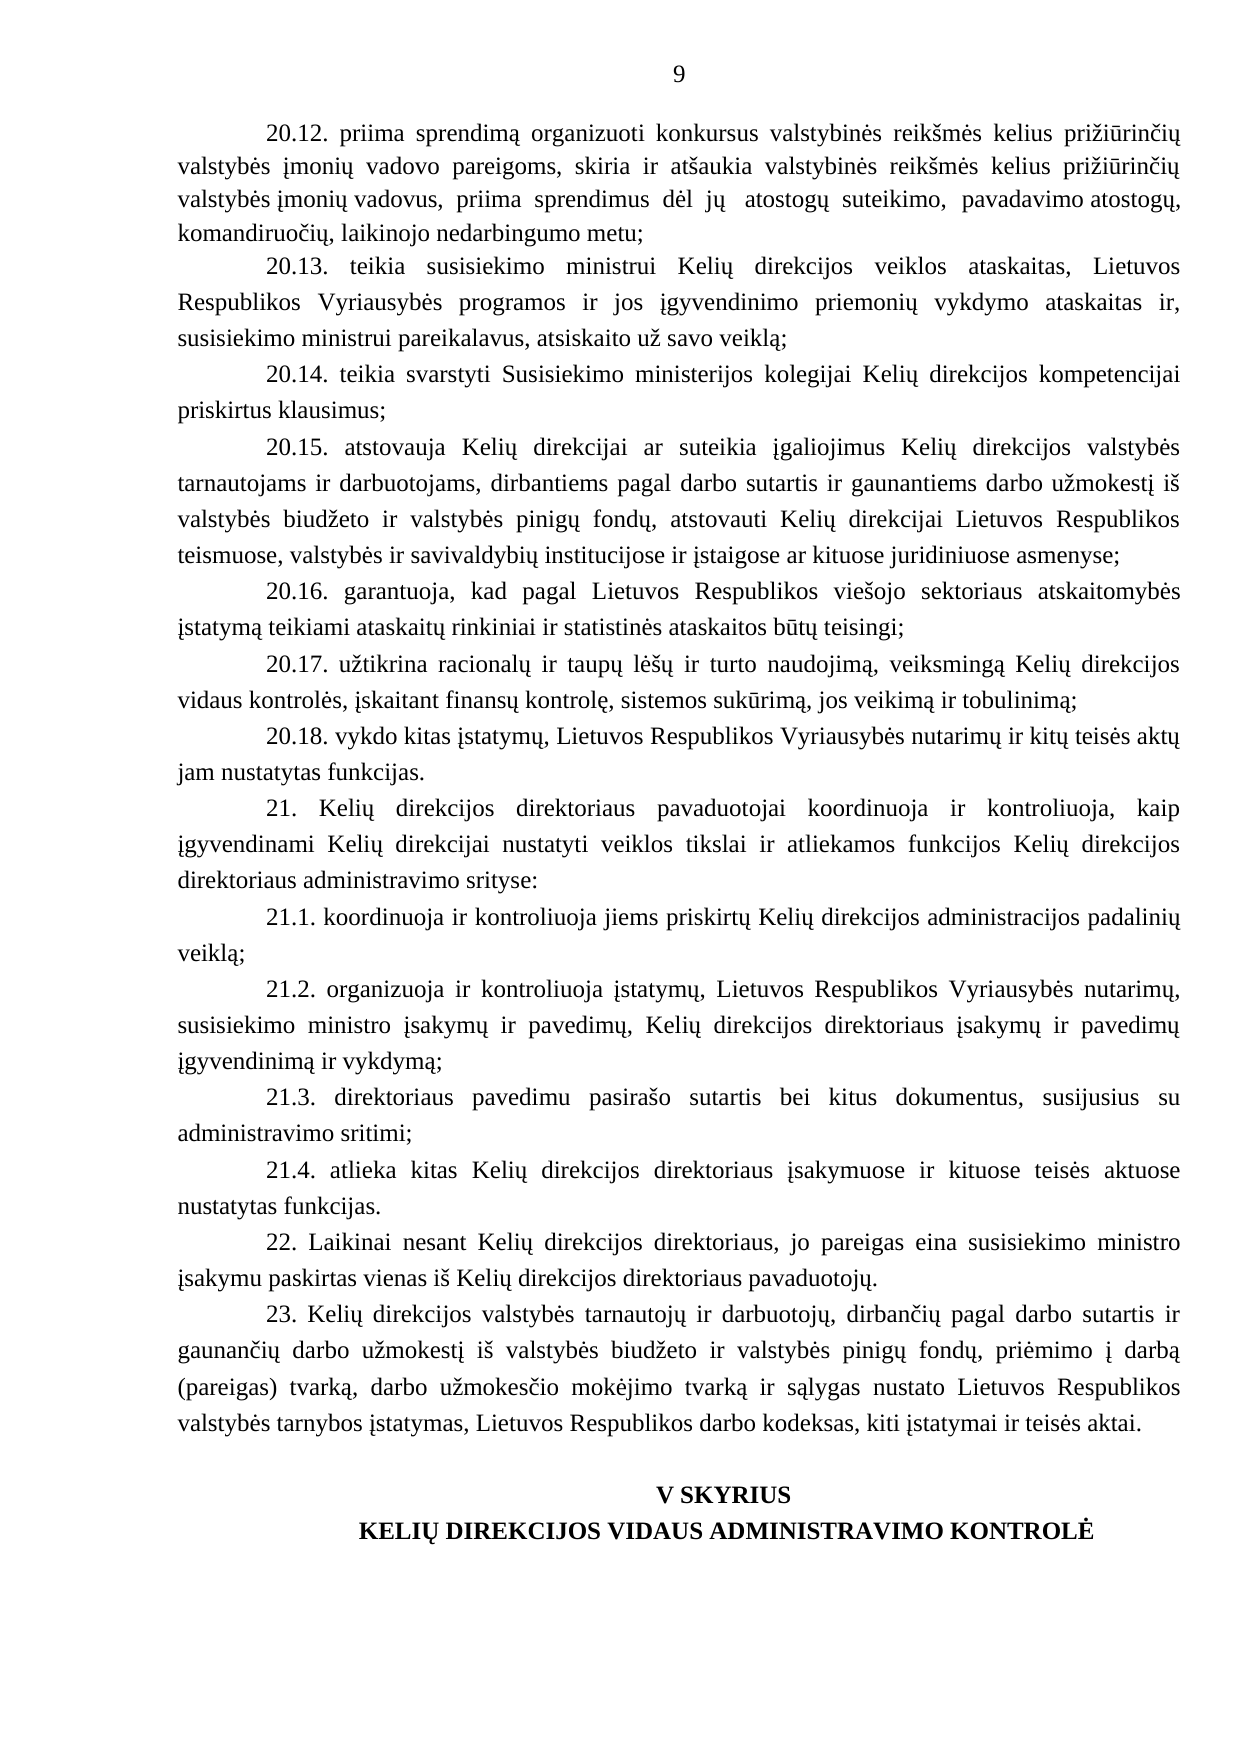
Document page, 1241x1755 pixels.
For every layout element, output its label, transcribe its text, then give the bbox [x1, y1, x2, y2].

text 20.16. garantuoja, kad pagal Lietuvos Respublikos viešojo sektoriaus atskaitomybės įstatymą teikiami ataskaitų rinkiniai ir statistinės ataskaitos būtų teisingi; [177, 576, 1181, 641]
text 20.17. užtikrina racionalų ir taupų lėšų ir turto naudojimą, veiksmingą Kelių direkcijos vidaus kontrolės, įskaitant finansų kontrolę, sistemos sukūrimą, jos veikimą ir tobulinimą; [177, 649, 1181, 713]
text 21.1. koordinuoja ir kontroliuoja jiems priskirtų Kelių direkcijos administracijos padalinių veiklą; [177, 902, 1181, 967]
text 23. Kelių direkcijos valstybės tarnautojų ir darbuotojų, dirbančių pagal darbo sutartis ir gaunančių darbo užmokestį iš valstybės biudžeto ir valstybės pinigų fondų, priėmimo į darbą (pareigas) tvarką, darbo užmokesčio mokėjimo tvarką ir sąlygas nustato Lietuvos Respublikos valstybės tarnybos įstatymas, Lietuvos Respublikos darbo kodeksas, kiti įstatymai ir teisės aktai. [177, 1299, 1181, 1436]
text 20.12. priima sprendimą organizuoti konkursus valstybinės reikšmės kelius prižiūrinčių valstybės įmonių vadovo pareigoms, skiria ir atšaukia valstybinės reikšmės kelius prižiūrinčių valstybės įmonių vadovus, priima sprendimus dėl jų atostogų suteikimo, pavadavimo atostogų, komandiruočių, laikinojo nedarbingumo metu; [177, 118, 1181, 247]
text 20.18. vykdo kitas įstatymų, Lietuvos Respublikos Vyriausybės nutarimų ir kitų teisės aktų jam nustatytas funkcijas. [177, 721, 1181, 786]
text 20.13. teikia susisiekimo ministrui Kelių direkcijos veiklos ataskaitas, Lietuvos Respublikos Vyriausybės programos ir jos įgyvendinimo priemonių vykdymo ataskaitas ir, susisiekimo ministrui pareikalavus, atsiskaito už savo veiklą; [177, 251, 1181, 352]
text 20.15. atstovauja Kelių direkcijai ar suteikia įgaliojimus Kelių direkcijos valstybės tarnautojams ir darbuotojams, dirbantiems pagal darbo sutartis ir gaunantiems darbo užmokestį iš valstybės biudžeto ir valstybės pinigų fondų, atstovauti Kelių direkcijai Lietuvos Respublikos teismuose, valstybės ir savivaldybių institucijose ir įstaigose ar kituose juridiniuose asmenyse; [177, 432, 1181, 569]
text 21.4. atlieka kitas Kelių direkcijos direktoriaus įsakymuose ir kituose teisės aktuose nustatytas funkcijas. [177, 1155, 1181, 1219]
text 21.2. organizuoja ir kontroliuoja įstatymų, Lietuvos Respublikos Vyriausybės nutarimų, susisiekimo ministro įsakymų ir pavedimų, Kelių direkcijos direktoriaus įsakymų ir pavedimų įgyvendinimą ir vykdymą; [177, 974, 1181, 1075]
text 21. Kelių direkcijos direktoriaus pavaduotojai koordinuoja ir kontroliuoja, kaip įgyvendinami Kelių direkcijai nustatyti veiklos tikslai ir atliekamos funkcijos Kelių direkcijos direktoriaus administravimo srityse: [177, 793, 1181, 894]
text 21.3. direktoriaus pavedimu pasirašo sutartis bei kitus dokumentus, susijusius su administravimo sritimi; [177, 1082, 1181, 1147]
text 20.14. teikia svarstyti Susisiekimo ministerijos kolegijai Kelių direkcijos kompetencijai priskirtus klausimus; [177, 359, 1181, 424]
text KELIŲ DIREKCIJOS VIDAUS ADMINISTRAVIMO KONTROLĖ [177, 1516, 1181, 1545]
text 22. Laikinai nesant Kelių direkcijos direktoriaus, jo pareigas eina susisiekimo ministro įsakymu paskirtas vienas iš Kelių direkcijos direktoriaus pavaduotojų. [177, 1227, 1181, 1292]
text V SKYRIUS [177, 1480, 1181, 1509]
